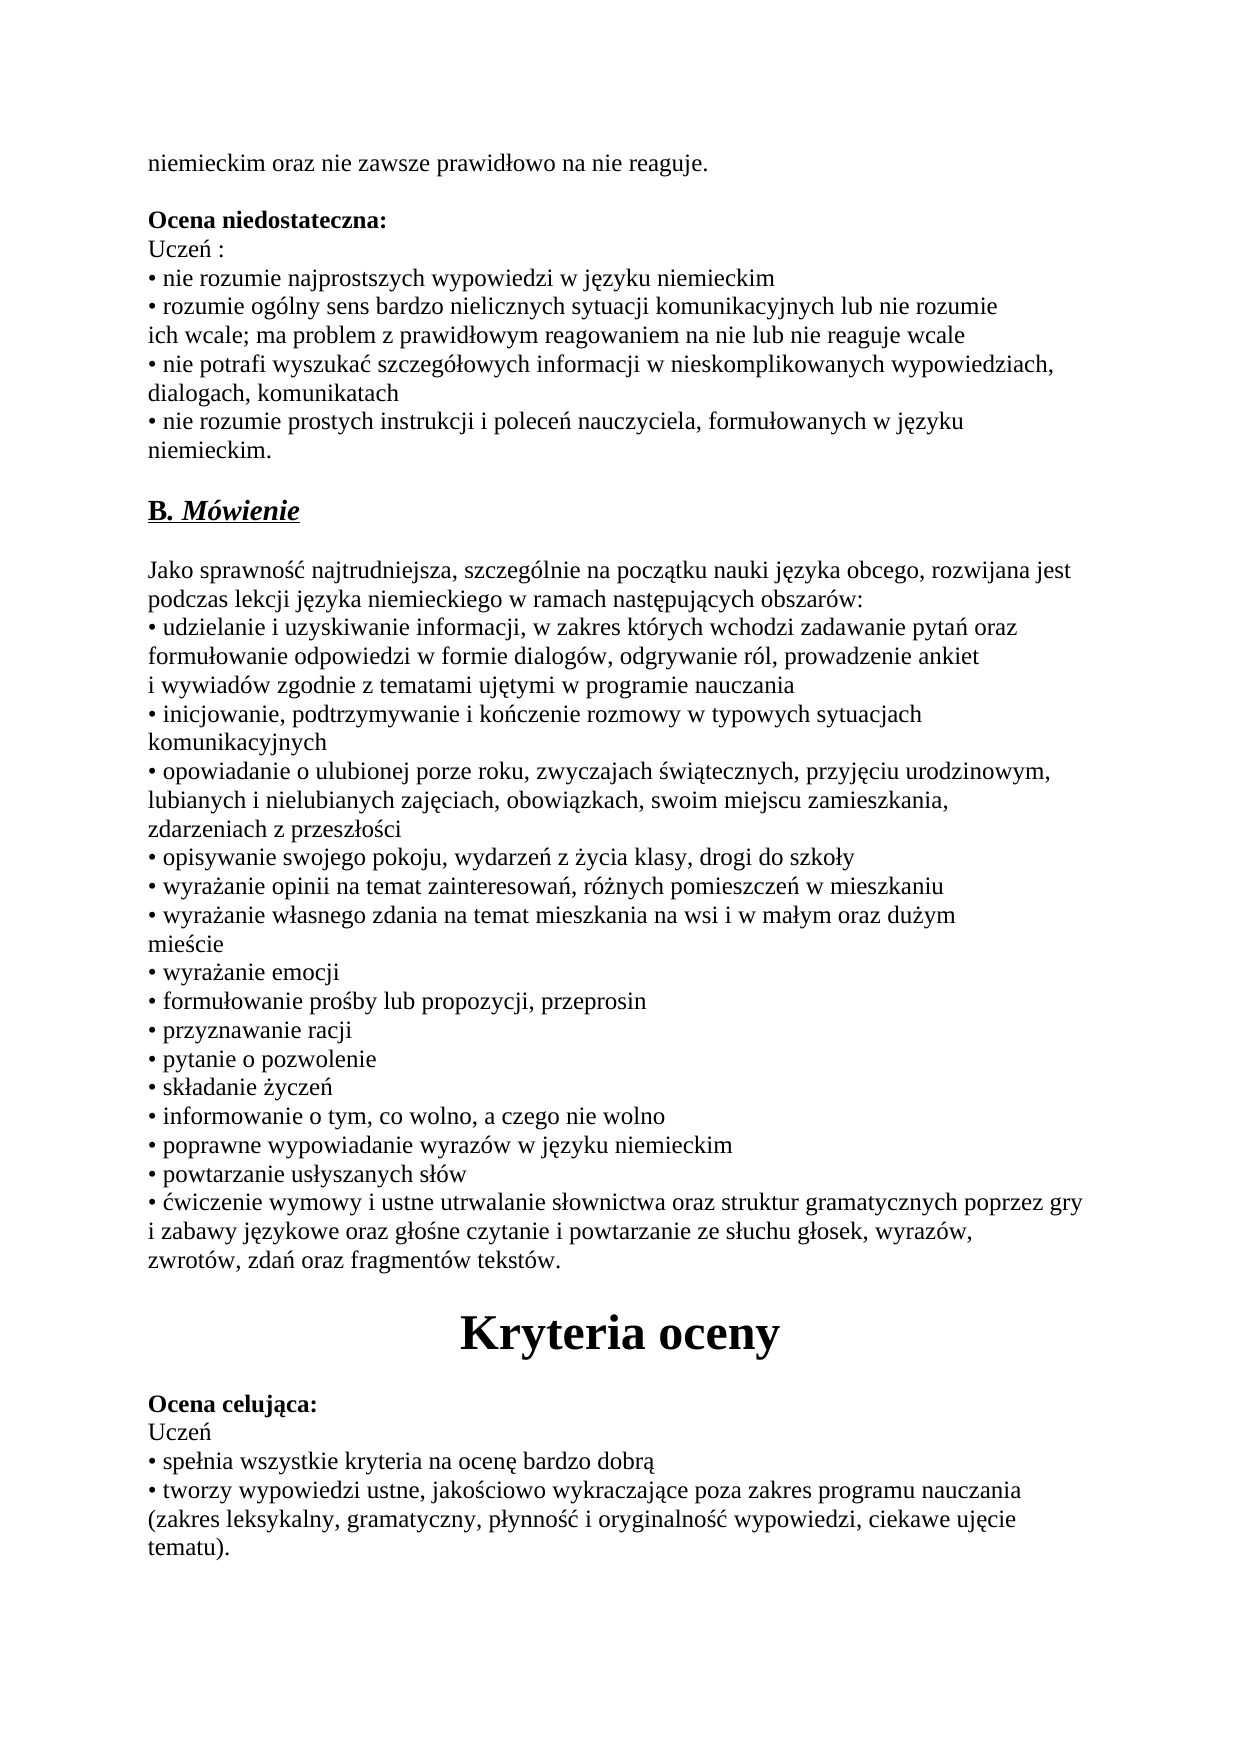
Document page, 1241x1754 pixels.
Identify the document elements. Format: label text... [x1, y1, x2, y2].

text • wyrażanie własnego zdania na temat mieszkania na wsi i w małym oraz dużym [148, 900, 1093, 929]
text • spełnia wszystkie kryteria na ocenę bardzo dobrą [148, 1446, 1093, 1475]
text • opowiadanie o ulubionej porze roku, zwyczajach świątecznych, przyjęciu urodzinowym, [148, 756, 1093, 785]
text tematu). [148, 1532, 1093, 1561]
text • przyznawanie racji [148, 1015, 1093, 1044]
text • nie potrafi wyszukać szczegółowych informacji w nieskomplikowanych wypowiedziach, [148, 349, 1093, 378]
text • formułowanie prośby lub propozycji, przeprosin [148, 986, 1093, 1015]
text B. Mówienie [148, 493, 1093, 526]
text • pytanie o pozwolenie [148, 1044, 1093, 1072]
text i zabawy językowe oraz głośne czytanie i powtarzanie ze słuchu głosek, wyrazów, [148, 1216, 1093, 1245]
text niemieckim. [148, 435, 1093, 464]
text • nie rozumie prostych instrukcji i poleceń nauczyciela, formułowanych w języku [148, 406, 1093, 435]
text • inicjowanie, podtrzymywanie i kończenie rozmowy w typowych sytuacjach [148, 699, 1093, 727]
text • nie rozumie najprostszych wypowiedzi w języku niemieckim [148, 263, 1093, 291]
text • udzielanie i uzyskiwanie informacji, w zakres których wchodzi zadawanie pytań oraz formułowanie odpowiedzi w formie dialogów, odgrywanie ról, prowadzenie ankiet [148, 612, 1093, 670]
text • powtarzanie usłyszanych słów [148, 1159, 1093, 1187]
text zwrotów, zdań oraz fragmentów tekstów. [148, 1245, 1093, 1274]
text • ćwiczenie wymowy i ustne utrwalanie słownictwa oraz struktur gramatycznych poprzez gry [148, 1187, 1093, 1216]
text • składanie życzeń [148, 1072, 1093, 1101]
text Uczeń : [148, 234, 1093, 263]
text Ocena niedostateczna: [148, 205, 1093, 234]
text • tworzy wypowiedzi ustne, jakościowo wykraczające poza zakres programu nauczania [148, 1475, 1093, 1504]
text i wywiadów zgodnie z tematami ujętymi w programie nauczania [148, 670, 1093, 699]
text • wyrażanie emocji [148, 957, 1093, 986]
text lubianych i nielubianych zajęciach, obowiązkach, swoim miejscu zamieszkania, [148, 785, 1093, 814]
text • informowanie o tym, co wolno, a czego nie wolno [148, 1101, 1093, 1130]
text • wyrażanie opinii na temat zainteresowań, różnych pomieszczeń w mieszkaniu [148, 871, 1093, 900]
text Ocena celująca: [148, 1389, 1093, 1417]
text (zakres leksykalny, gramatyczny, płynność i oryginalność wypowiedzi, ciekawe ujęcie [148, 1504, 1093, 1532]
subtitle Kryteria oceny [148, 1302, 1093, 1360]
text Uczeń [148, 1417, 1093, 1446]
text ich wcale; ma problem z prawidłowym reagowaniem na nie lub nie reaguje wcale [148, 320, 1093, 349]
text mieście [148, 929, 1093, 957]
text dialogach, komunikatach [148, 378, 1093, 406]
text niemieckim oraz nie zawsze prawidłowo na nie reaguje. [148, 148, 1093, 176]
text komunikacyjnych [148, 727, 1093, 756]
text • opisywanie swojego pokoju, wydarzeń z życia klasy, drogi do szkoły [148, 842, 1093, 871]
text • rozumie ogólny sens bardzo nielicznych sytuacji komunikacyjnych lub nie rozumie [148, 291, 1093, 320]
text • poprawne wypowiadanie wyrazów w języku niemieckim [148, 1130, 1093, 1159]
text Jako sprawność najtrudniejsza, szczególnie na początku nauki języka obcego, rozwijana jest podczas lekcji języka niemieckiego w ramach następujących obszarów: [148, 555, 1093, 612]
text zdarzeniach z przeszłości [148, 814, 1093, 842]
